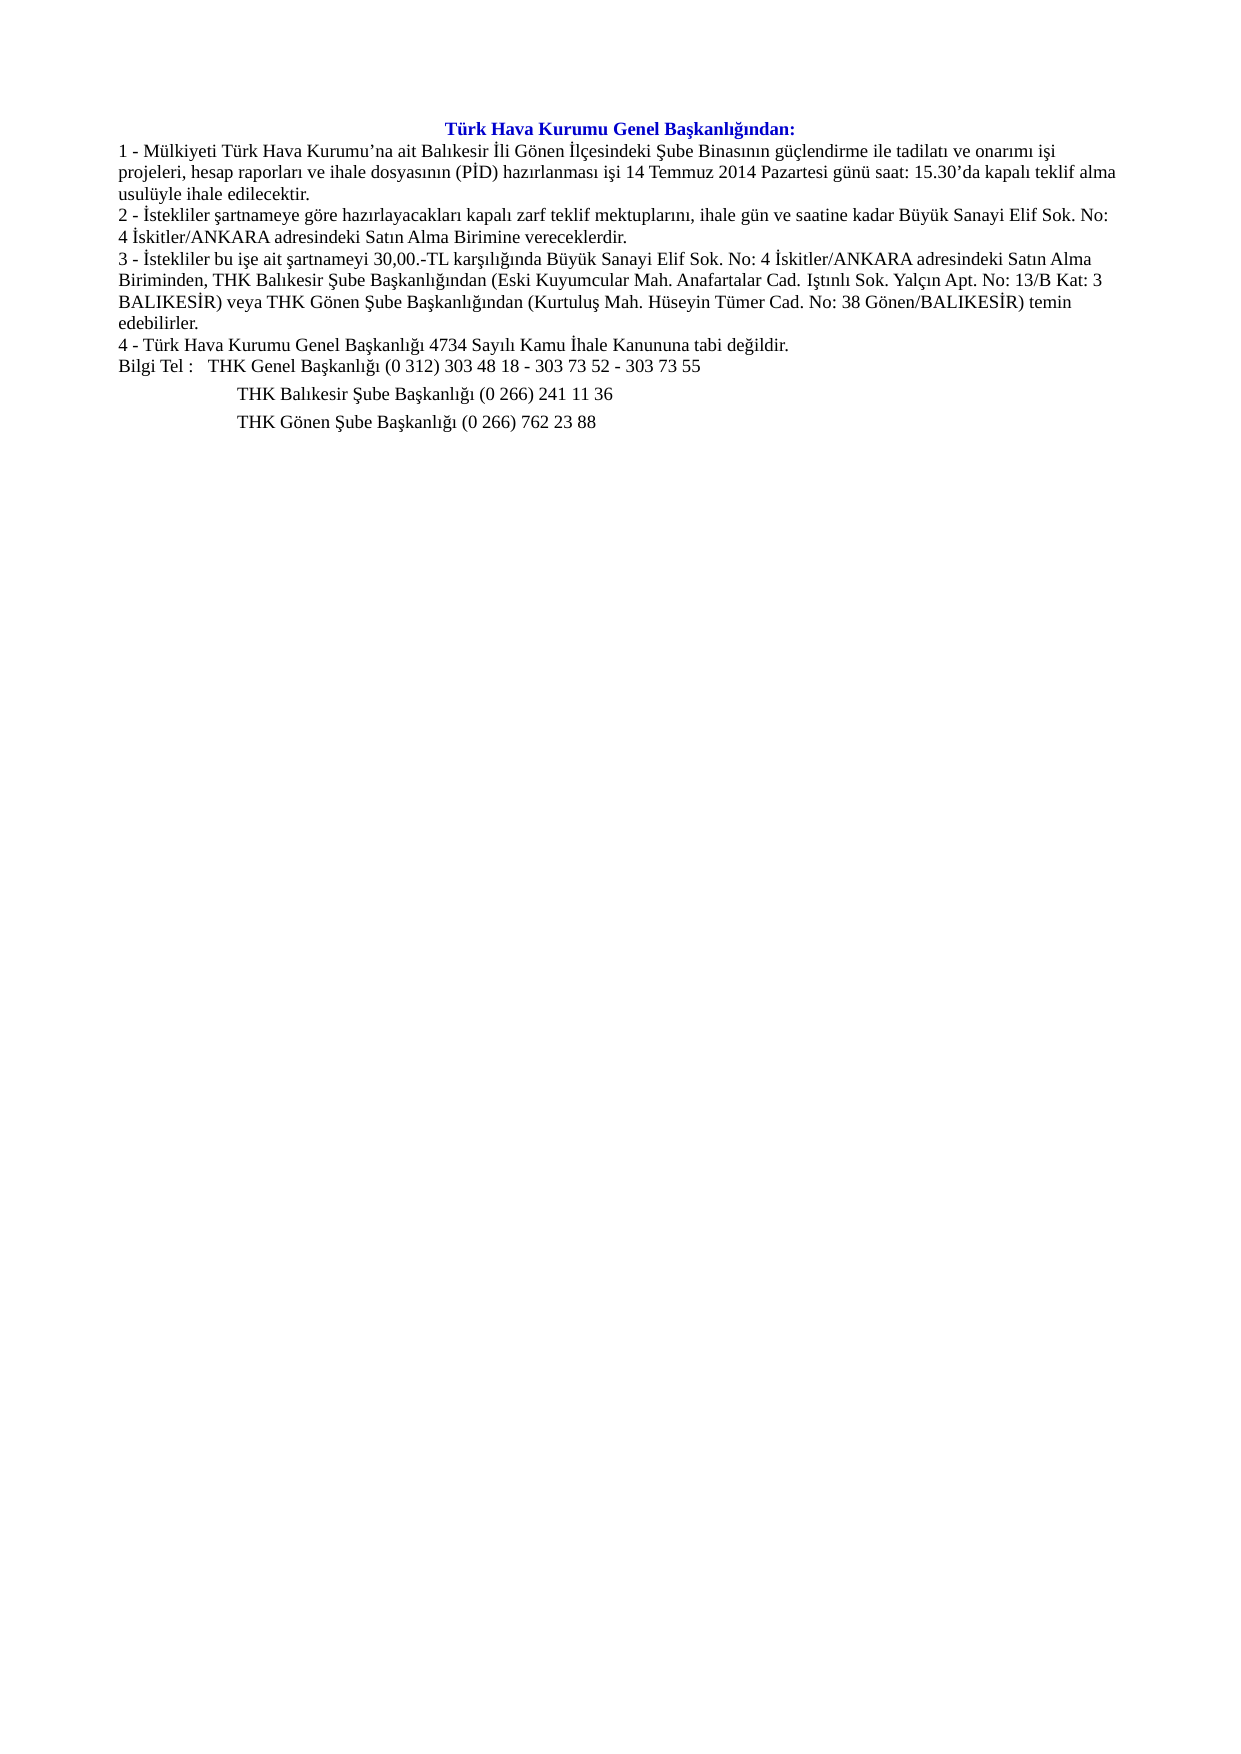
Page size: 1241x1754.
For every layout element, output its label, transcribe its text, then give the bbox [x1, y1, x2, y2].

text 4 - Türk Hava Kurumu Genel Başkanlığı 4734 Sayılı Kamu İhale Kanununa tabi değildir. [118, 334, 1122, 355]
text 3 - İstekliler bu işe ait şartnameyi 30,00.-TL karşılığında Büyük Sanayi Elif Sok. No: 4 İskitler/ANKARA adresindeki Satın Alma Biriminden, THK Balıkesir Şube Başkanlığından (Eski Kuyumcular Mah. Anafartalar Cad. Iştınlı Sok. Yalçın Apt. No: 13/B Kat: 3 BALIKESİR) veya THK Gönen Şube Başkanlığından (Kurtuluş Mah. Hüseyin Tümer Cad. No: 38 Gönen/BALIKESİR) temin edebilirler. [118, 247, 1122, 334]
text 1 - Mülkiyeti Türk Hava Kurumu’na ait Balıkesir İli Gönen İlçesindeki Şube Binasının güçlendirme ile tadilatı ve onarımı işi projeleri, hesap raporları ve ihale dosyasının (PİD) hazırlanması işi 14 Temmuz 2014 Pazartesi günü saat: 15.30’da kapalı teklif alma usulüyle ihale edilecektir. [118, 140, 1122, 204]
text Türk Hava Kurumu Genel Başkanlığından: [118, 118, 1122, 140]
text THK Gönen Şube Başkanlığı (0 266) 762 23 88 [118, 406, 1122, 434]
text THK Balıkesir Şube Başkanlığı (0 266) 241 11 36 [118, 377, 1122, 406]
text 2 - İstekliler şartnameye göre hazırlayacakları kapalı zarf teklif mektuplarını, ihale gün ve saatine kadar Büyük Sanayi Elif Sok. No: 4 İskitler/ANKARA adresindeki Satın Alma Birimine vereceklerdir. [118, 204, 1122, 247]
text Bilgi Tel : THK Genel Başkanlığı (0 312) 303 48 18 - 303 73 52 - 303 73 55 [118, 355, 1122, 377]
